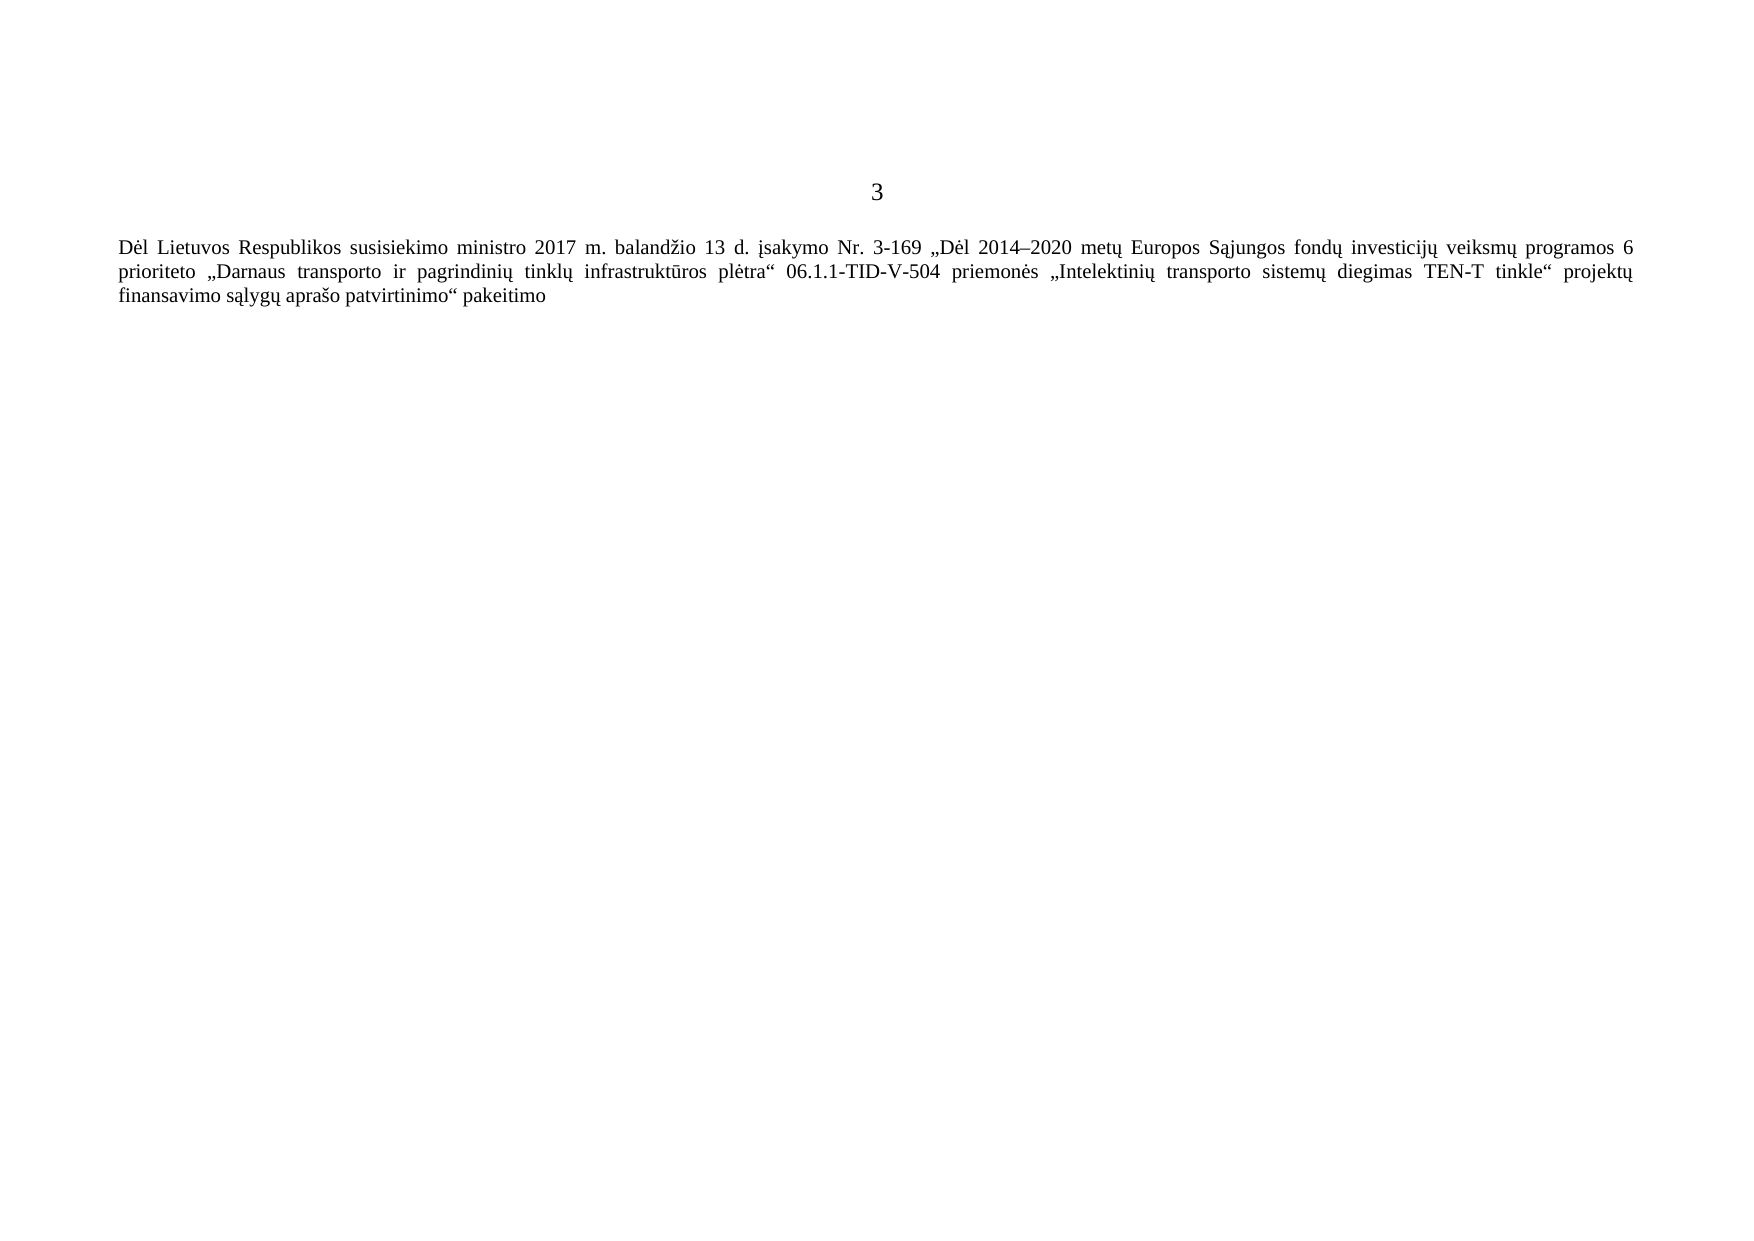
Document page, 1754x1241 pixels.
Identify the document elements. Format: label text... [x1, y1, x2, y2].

text Dėl Lietuvos Respublikos susisiekimo ministro 2017 m. balandžio 13 d. įsakymo Nr. 3-169 „Dėl 2014–2020 metų Europos Sąjungos fondų investicijų veiksmų programos 6 prioriteto „Darnaus transporto ir pagrindinių tinklų infrastruktūros plėtra“ 06.1.1-TID-V-504 priemonės „Intelektinių transporto sistemų diegimas TEN-T tinkle“ projektų finansavimo sąlygų aprašo patvirtinimo“ pakeitimo [118, 235, 1636, 307]
